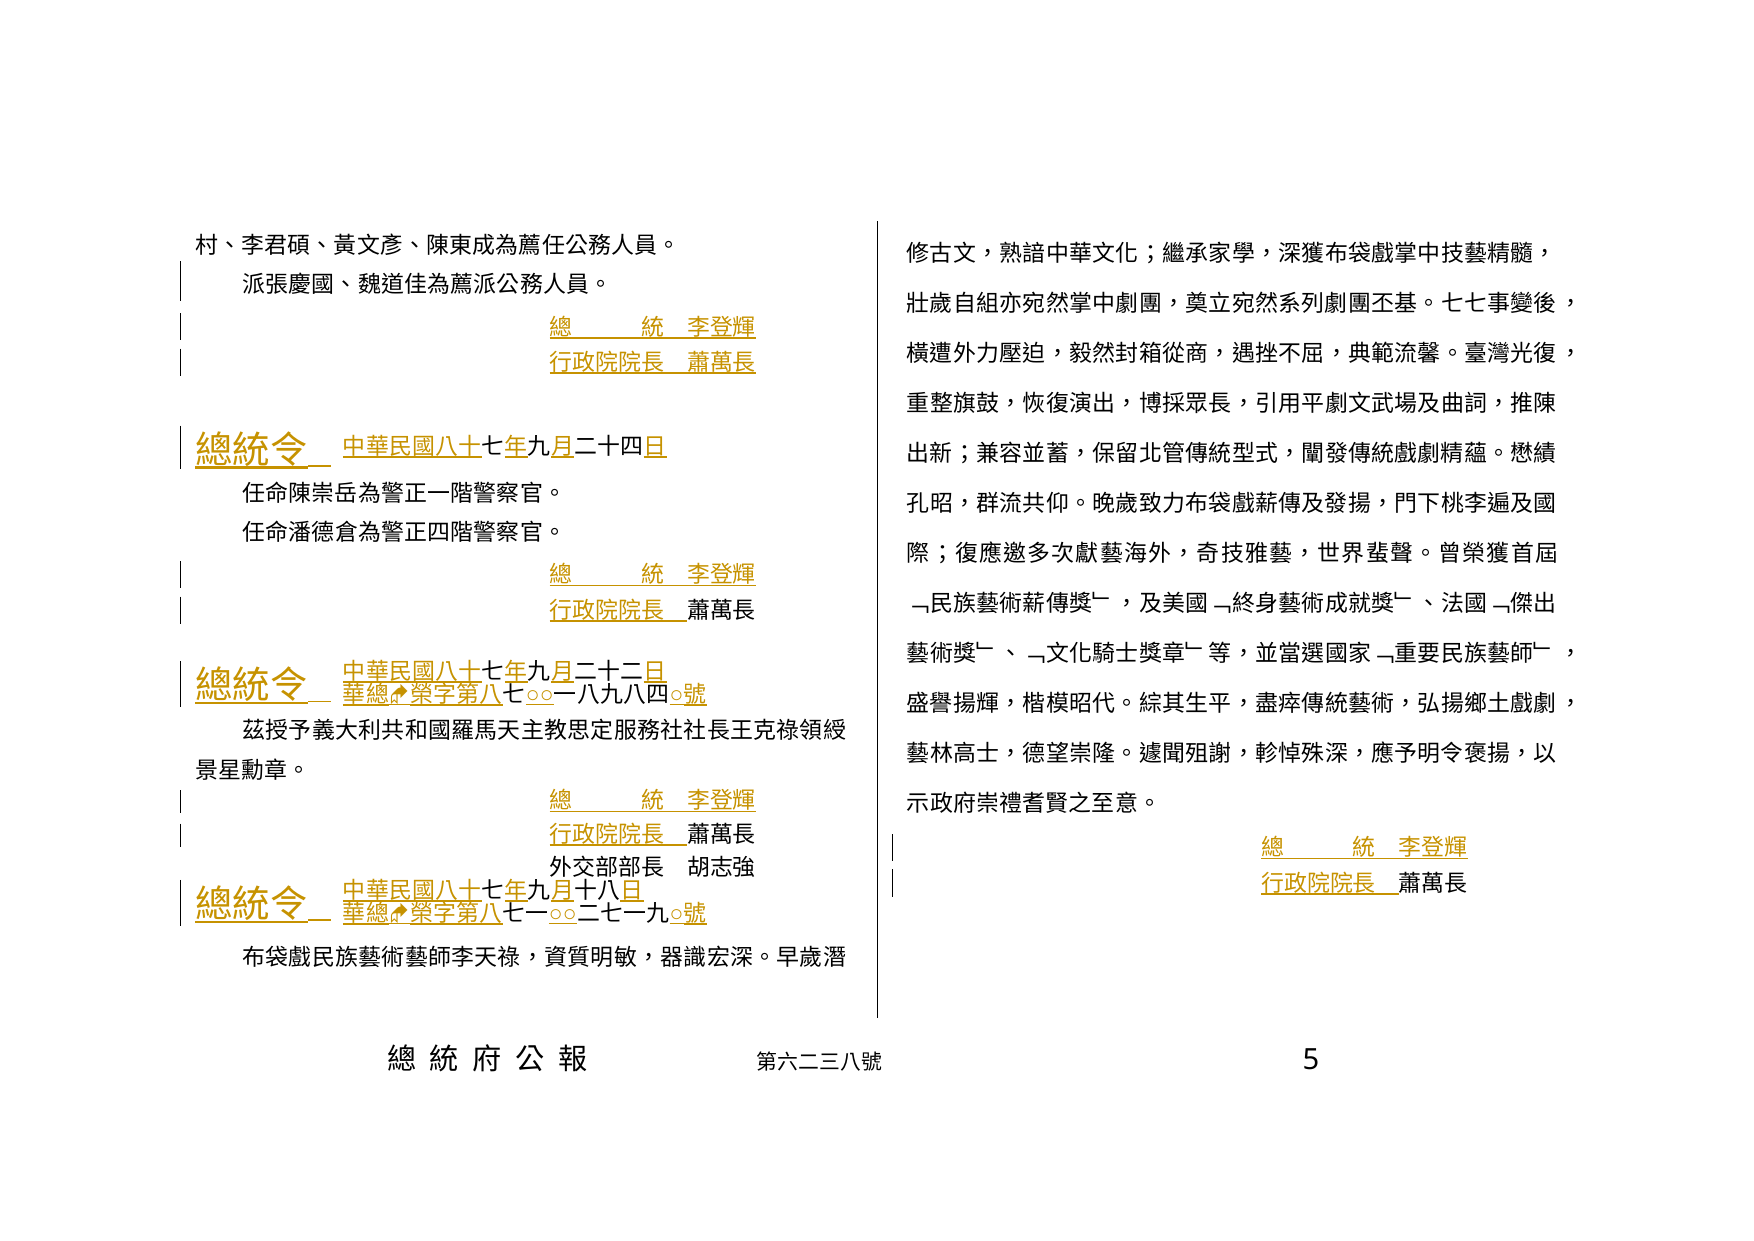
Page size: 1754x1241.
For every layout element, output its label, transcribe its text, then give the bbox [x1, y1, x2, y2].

table_header 中華民國八十七年九月二十四日 [340, 426, 852, 469]
text 任命潘德倉為警正四階警察官。 [195, 509, 847, 549]
text 村、李君碩、黃文彥、陳東成為薦任公務人員。 [195, 222, 847, 261]
text 布袋戲民族藝術藝師李天祿，資質明敏，器識宏深。早歲潛修古文，熟諳中華文化；繼承家學，深獲布袋戲掌中技藝精髓，壯歲自組亦宛然掌中劇團，奠立宛然系列劇團丕基。七七事變後，橫遭外力壓迫，毅然封箱從商，遇挫不屈，典範流馨。臺灣光復，重整旗鼓，恢復演出，博採眾長，引用平劇文武場及曲詞，推陳出新；兼容並蓄，保留北管傳統型式，闡發傳統戲劇精蘊。懋績孔昭，群流共仰。晚歲致力布袋戲薪傳及發揚，門下桃李遍及國際；復應邀多次獻藝海外，奇技雅藝，世界蜚聲。曾榮獲首屆﹁民族藝術薪傳獎﹂，及美國﹁終身藝術成就獎﹂、法國﹁傑出藝術獎﹂、﹁文化騎士獎章﹂等，並當選國家﹁重要民族藝師﹂，盛譽揚輝，楷模昭代。綜其生平，盡瘁傳統藝術，弘揚鄉土戲劇，藝林高士，德望崇隆。遽聞殂謝，軫悼殊深，應予明令褒揚，以示政府崇禮耆賢之至意。 [195, 926, 847, 976]
text 茲授予義大利共和國羅馬天主教思定服務社社長王克祿領綬景星勳章。 [195, 707, 847, 786]
text 行政院院長 蕭萬長 [195, 349, 847, 376]
table_header 中華民國八十七年九月二十二日 華總榮字第八七○○一八九八四○號 [340, 661, 852, 707]
table_header 總統令 [192, 661, 340, 707]
text 行政院院長 蕭萬長 [195, 597, 847, 624]
table_header 總統令 [192, 880, 340, 926]
text 外交部部長 胡志強 [195, 857, 847, 880]
text 派張慶國、魏道佳為薦派公務人員。 [195, 261, 847, 301]
text 總 統 李登輝 [195, 561, 847, 588]
text 總 統 李登輝 [195, 790, 847, 813]
text 行政院院長 蕭萬長 [195, 824, 847, 847]
text 總 統 李登輝 [907, 834, 1559, 861]
table_header 總統令 [192, 426, 340, 469]
table_header 中華民國八十七年九月十八日 華總榮字第八七一○○二七一九○號 [340, 880, 852, 926]
text 行政院院長 蕭萬長 [907, 869, 1559, 897]
text 任命陳崇岳為警正一階警察官。 [195, 469, 847, 509]
text 布袋戲民族藝術藝師李天祿，資質明敏，器識宏深。早歲潛修古文，熟諳中華文化；繼承家學，深獲布袋戲掌中技藝精髓，壯歲自組亦宛然掌中劇團，奠立宛然系列劇團丕基。七七事變後，橫遭外力壓迫，毅然封箱從商，遇挫不屈，典範流馨。臺灣光復，重整旗鼓，恢復演出，博採眾長，引用平劇文武場及曲詞，推陳出新；兼容並蓄，保留北管傳統型式，闡發傳統戲劇精蘊。懋績孔昭，群流共仰。晚歲致力布袋戲薪傳及發揚，門下桃李遍及國際；復應邀多次獻藝海外，奇技雅藝，世界蜚聲。曾榮獲首屆﹁民族藝術薪傳獎﹂，及美國﹁終身藝術成就獎﹂、法國﹁傑出藝術獎﹂、﹁文化騎士獎章﹂等，並當選國家﹁重要民族藝師﹂，盛譽揚輝，楷模昭代。綜其生平，盡瘁傳統藝術，弘揚鄉土戲劇，藝林高士，德望崇隆。遽聞殂謝，軫悼殊深，應予明令褒揚，以示政府崇禮耆賢之至意。 [907, 222, 1559, 822]
text 總 統 李登輝 [195, 313, 847, 340]
